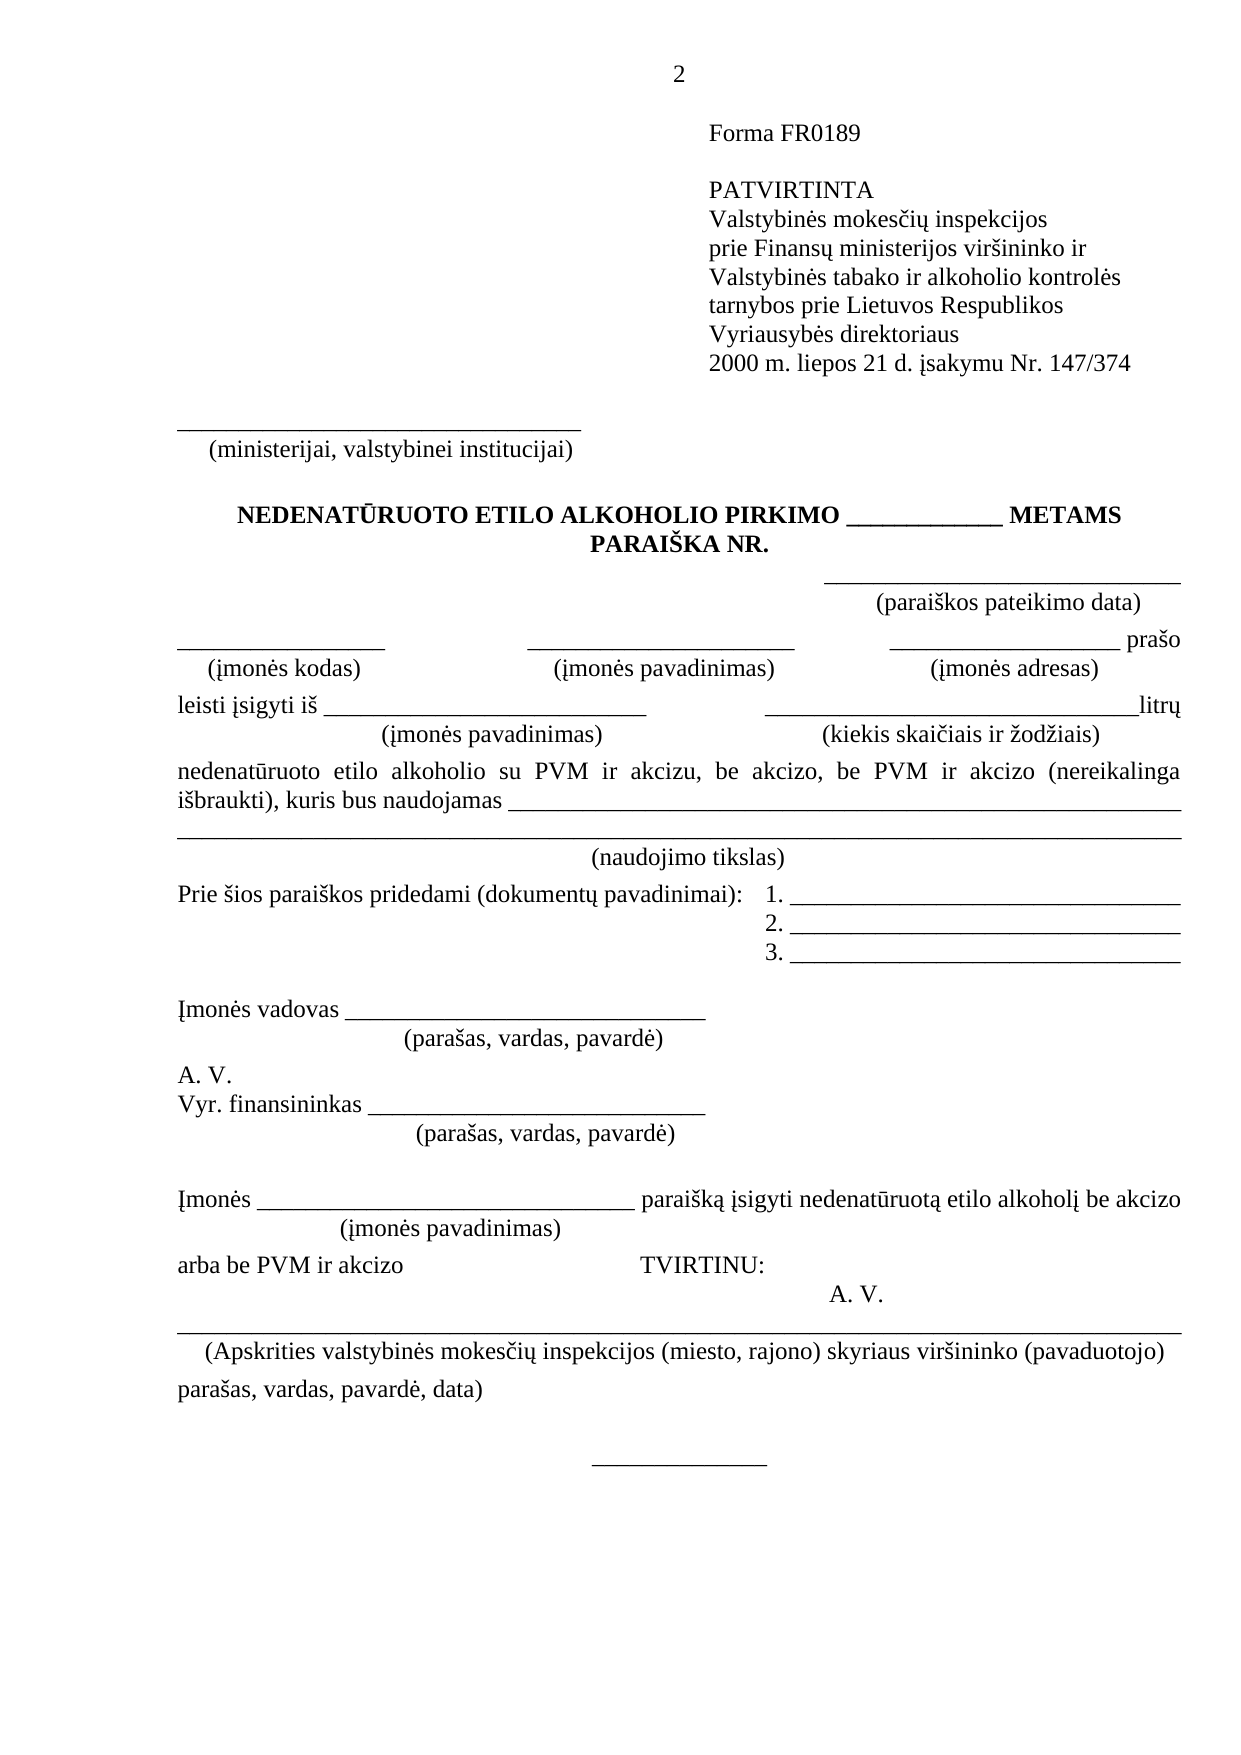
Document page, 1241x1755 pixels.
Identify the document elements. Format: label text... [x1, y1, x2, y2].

text nedenatūruoto etilo alkoholio su PVM ir akcizu, be akcizo, be PVM ir akcizo (nereikalinga išbraukti), kuris bus naudojamas [177, 756, 1181, 813]
text Vyr. finansininkas [177, 1089, 1181, 1118]
text 2. [177, 908, 1181, 937]
text Įmonės vadovas [177, 994, 1181, 1023]
text 3. [177, 937, 1181, 966]
text Valstybinės tabako ir alkoholio kontrolės [177, 262, 1181, 291]
text tarnybos prie Lietuvos Respublikos [177, 291, 1181, 319]
text (paraiškos pateikimo data) [177, 587, 1181, 624]
text Vyriausybės direktoriaus [177, 319, 1181, 348]
text PATVIRTINTA [177, 176, 1181, 204]
text (ministerijai, valstybinei institucijai) [177, 434, 1181, 472]
text (įmonės pavadinimas) (kiekis skaičiais ir žodžiais) [177, 719, 1181, 756]
text prie Finansų ministerijos viršininko ir [177, 233, 1181, 262]
text Įmonės paraišką įsigyti nedenatūruotą etilo alkoholį be akcizo [177, 1184, 1181, 1213]
text A. V. [177, 1061, 1181, 1089]
text (Apskrities valstybinės mokesčių inspekcijos (miesto, rajono) skyriaus viršininko (pavaduotojo) parašas, vardas, pavardė, data) [177, 1336, 1181, 1411]
text 2000 m. liepos 21 d. įsakymu Nr. 147/374 [177, 348, 1181, 377]
text (įmonės pavadinimas) [177, 1213, 1181, 1250]
text paraiška Nr. [177, 529, 1181, 558]
text Valstybinės mokesčių inspekcijos [177, 204, 1181, 233]
text (naudojimo tikslas) [177, 842, 1181, 879]
text Nedenatūruoto etilo alkoholio pirkimo metams [177, 500, 1181, 529]
text ______________ [177, 1440, 1181, 1468]
text (įmonės kodas) (įmonės pavadinimas) (įmonės adresas) [177, 653, 1181, 690]
text Forma FR0189 [177, 118, 1181, 147]
text (parašas, vardas, pavardė) [177, 1023, 1181, 1061]
text arba be PVM ir akcizo TVIRTINU: [177, 1250, 1181, 1279]
text prašo [177, 624, 1181, 653]
text A. V. [177, 1279, 1181, 1308]
text leisti įsigyti iš litrų [177, 690, 1181, 719]
text (parašas, vardas, pavardė) [177, 1118, 1181, 1155]
text Prie šios paraiškos pridedami (dokumentų pavadinimai): 1. [177, 879, 1181, 908]
